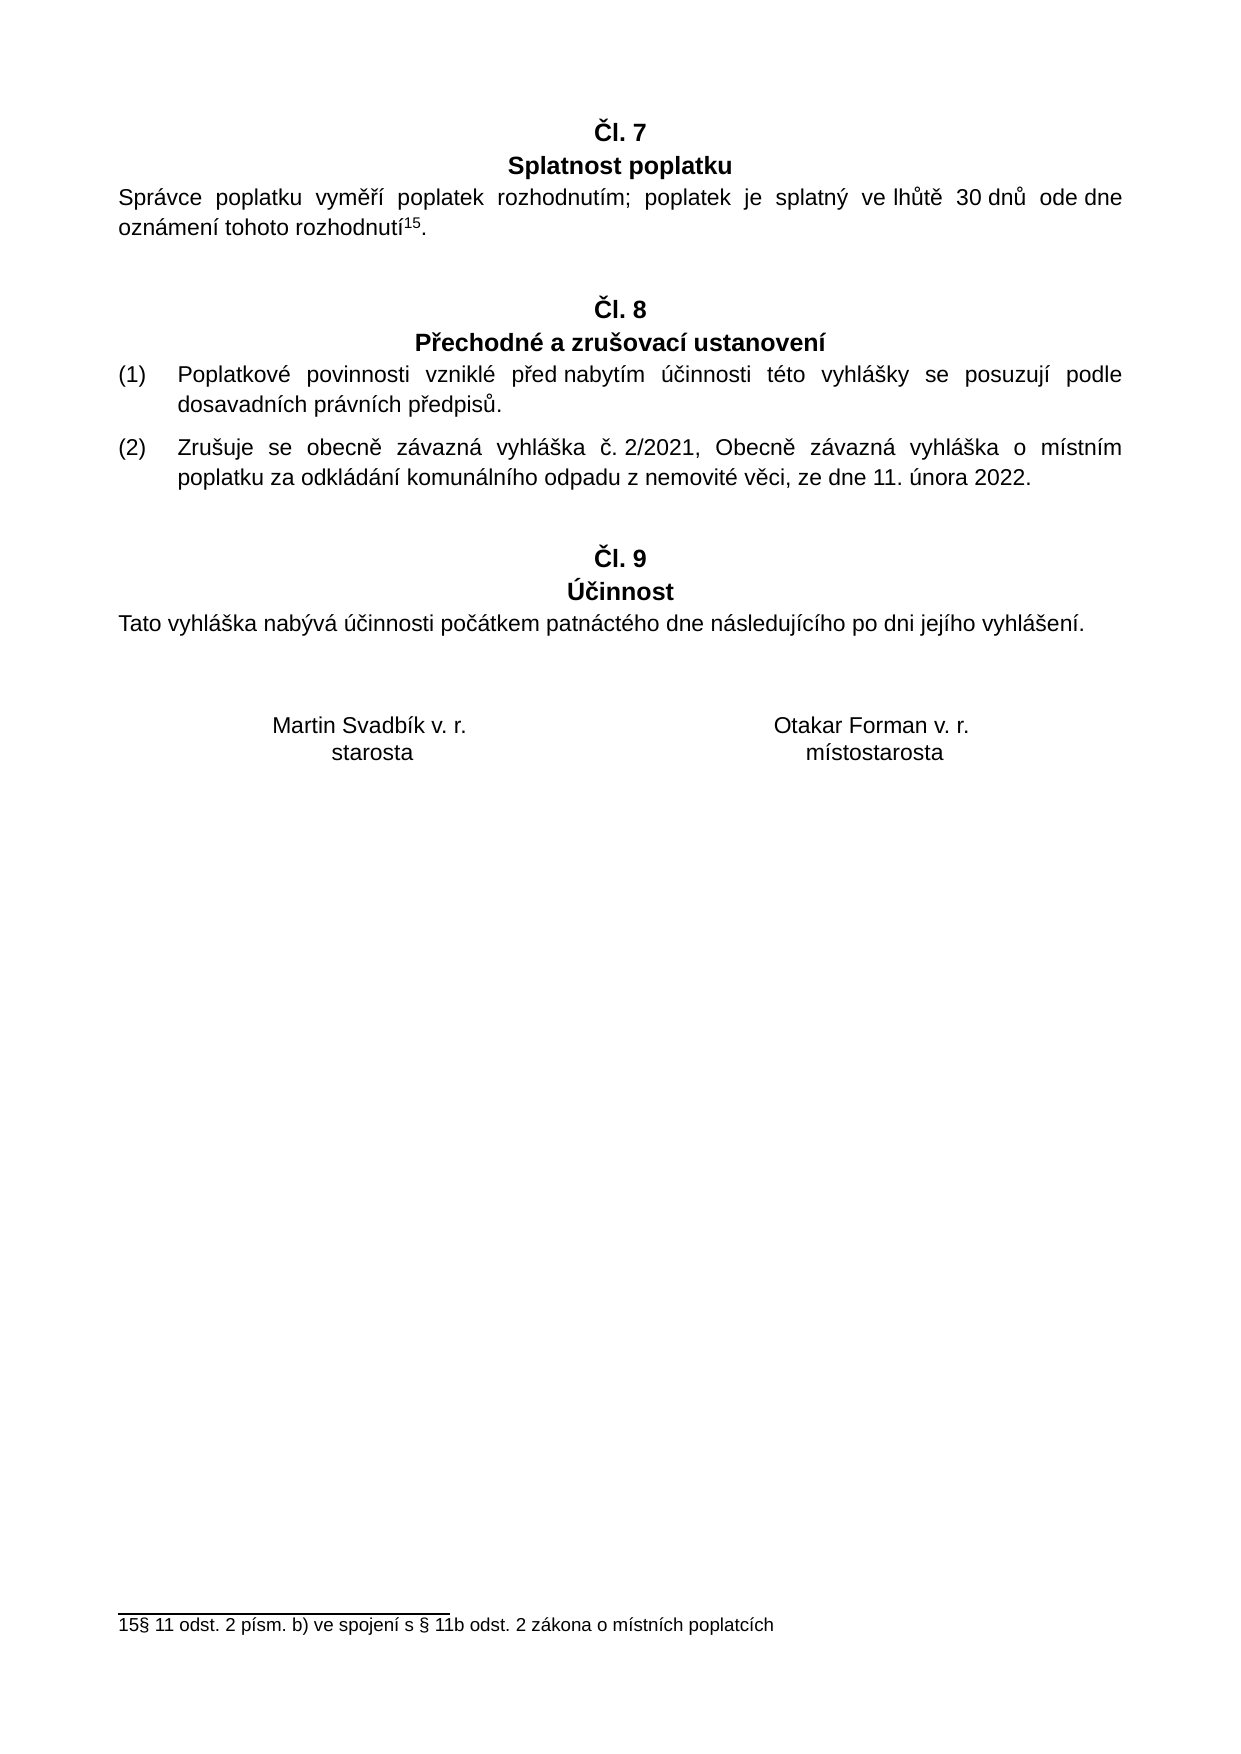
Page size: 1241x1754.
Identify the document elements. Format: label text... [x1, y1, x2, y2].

subtitle Čl. 7 Splatnost poplatku [118, 118, 1122, 180]
subtitle Čl. 8 Přechodné a zrušovací ustanovení [118, 294, 1122, 356]
text § 11 odst. 2 písm. b) ve spojení s § 11b odst. 2 zákona o místních poplatcích [118, 1614, 1122, 1635]
subtitle Čl. 9 Účinnost [118, 544, 1122, 606]
list Zrušuje se obecně závazná vyhláška č. 2/2021, Obecně závazná vyhláška o místním poplatku za odkládání komunálního odpadu z nemovité věci, ze dne 11. února 2022. [118, 433, 1122, 490]
table_header Otakar Forman v. r. místostarosta [620, 653, 1122, 771]
text Tato vyhláška nabývá účinnosti počátkem patnáctého dne následujícího po dni jejího vyhlášení. [118, 610, 1122, 636]
table_header Martin Svadbík v. r. starosta [118, 653, 620, 771]
table_cell [620, 771, 1122, 889]
text Správce poplatku vyměří poplatek rozhodnutím; poplatek je splatný ve lhůtě 30 dnů ode dne oznámení tohoto rozhodnutí. [118, 184, 1122, 241]
list Poplatkové povinnosti vzniklé před nabytím účinnosti této vyhlášky se posuzují podle dosavadních právních předpisů. [118, 361, 1122, 417]
table_cell [118, 771, 620, 889]
